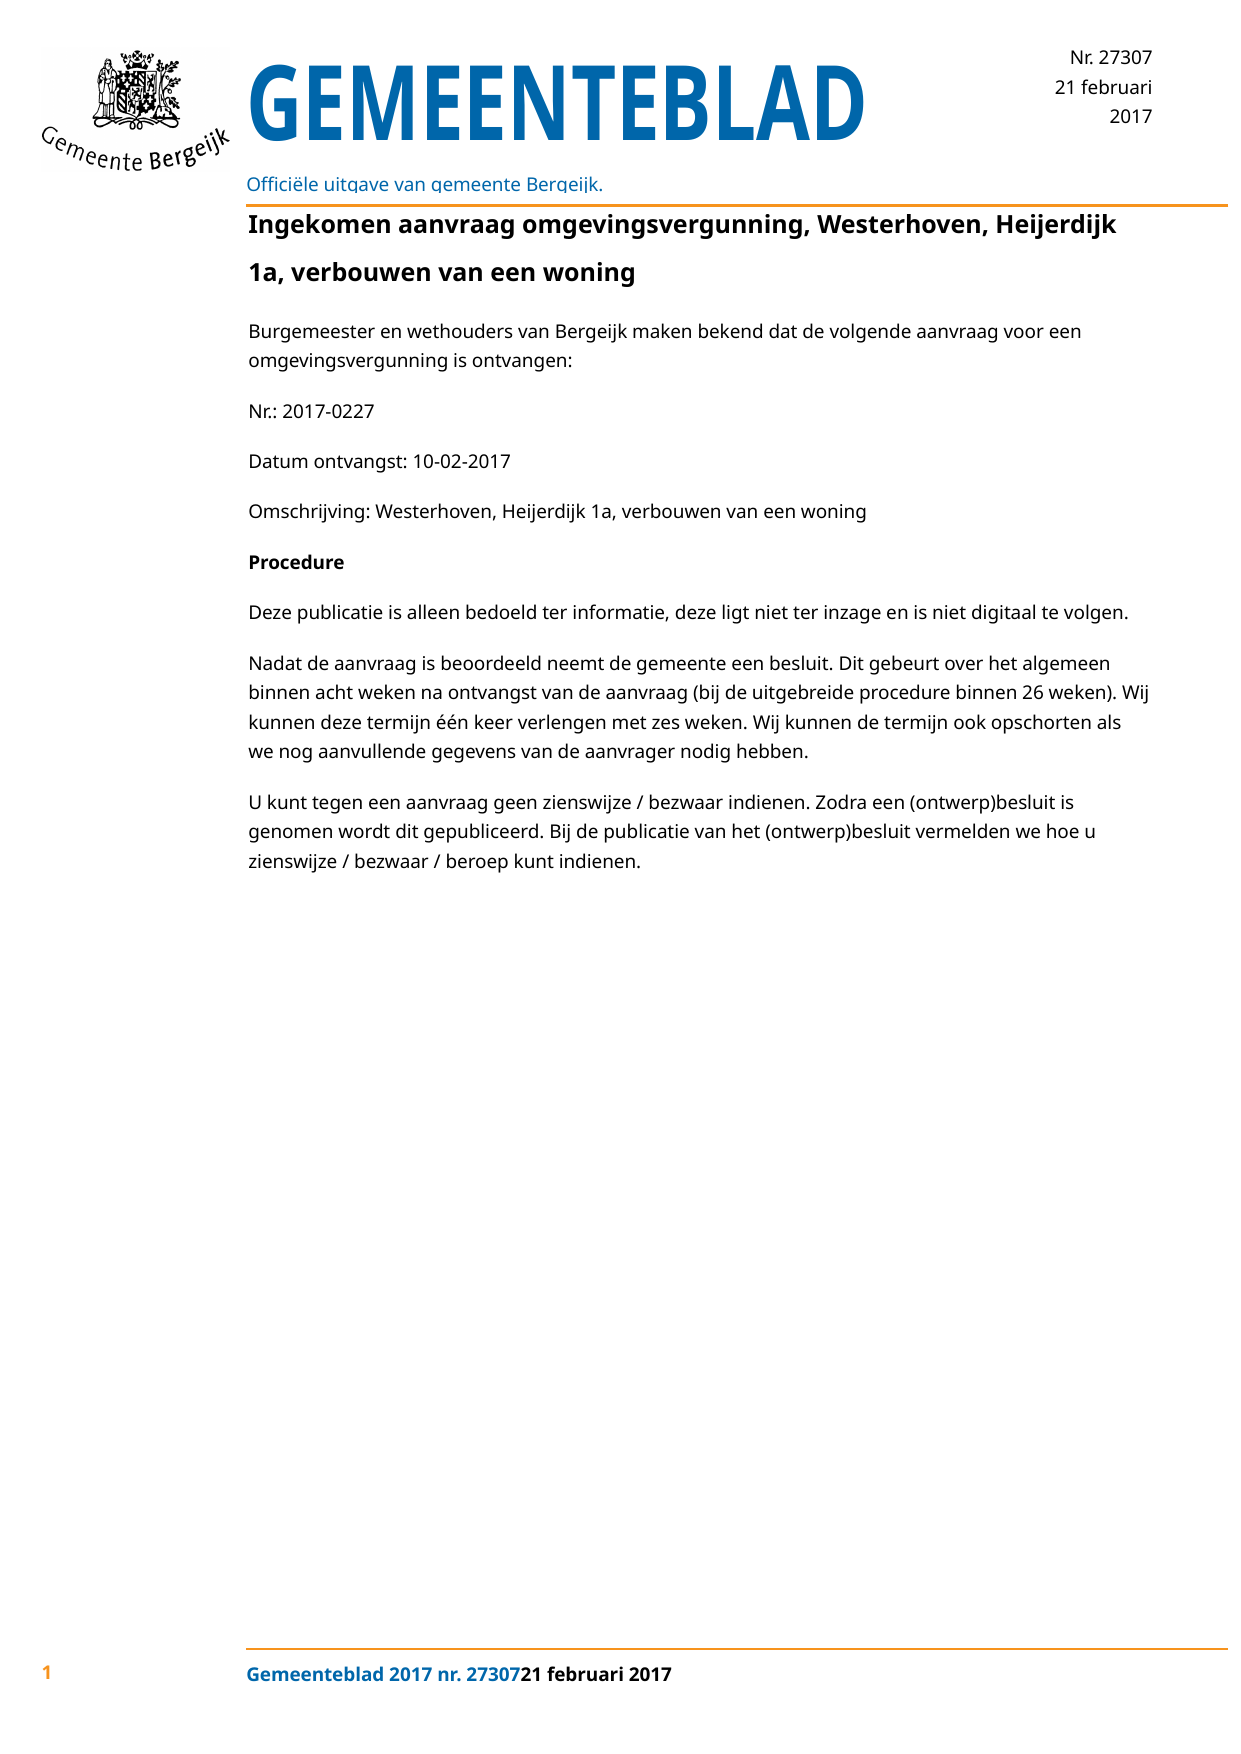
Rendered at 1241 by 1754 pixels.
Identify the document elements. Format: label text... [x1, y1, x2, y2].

text Burgemeester en wethouders van Bergeijk maken bekend dat de volgende aanvraag voor een omgevingsvergunning is ontvangen: [248, 318, 1152, 373]
text Ingekomen aanvraag omgevingsvergunning, Westerhoven, Heijerdijk 1a, verbouwen van een woning [248, 207, 1152, 288]
text Procedure [248, 549, 1152, 575]
text Deze publicatie is alleen bedoeld ter informatie, deze ligt niet ter inzage en is niet digitaal te volgen. [248, 599, 1152, 625]
text Datum ontvangst: 10-02-2017 [248, 448, 1152, 474]
text Nadat de aanvraag is beoordeeld neemt de gemeente een besluit. Dit gebeurt over het algemeen binnen acht weken na ontvangst van de aanvraag (bij de uitgebreide procedure binnen 26 weken). Wij kunnen deze termijn één keer verlengen met zes weken. Wij kunnen de termijn ook opschorten als we nog aanvullende gegevens van de aanvrager nodig hebben. [248, 650, 1152, 764]
picture [41, 47, 231, 172]
text Omschrijving: Westerhoven, Heijerdijk 1a, verbouwen van een woning [248, 499, 1152, 524]
text U kunt tegen een aanvraag geen zienswijze / bezwaar indienen. Zodra een (ontwerp)besluit is genomen wordt dit gepubliceerd. Bij de publicatie van het (ontwerp)besluit vermelden we hoe u zienswijze / bezwaar / beroep kunt indienen. [248, 789, 1152, 874]
text Nr.: 2017-0227 [248, 398, 1152, 424]
